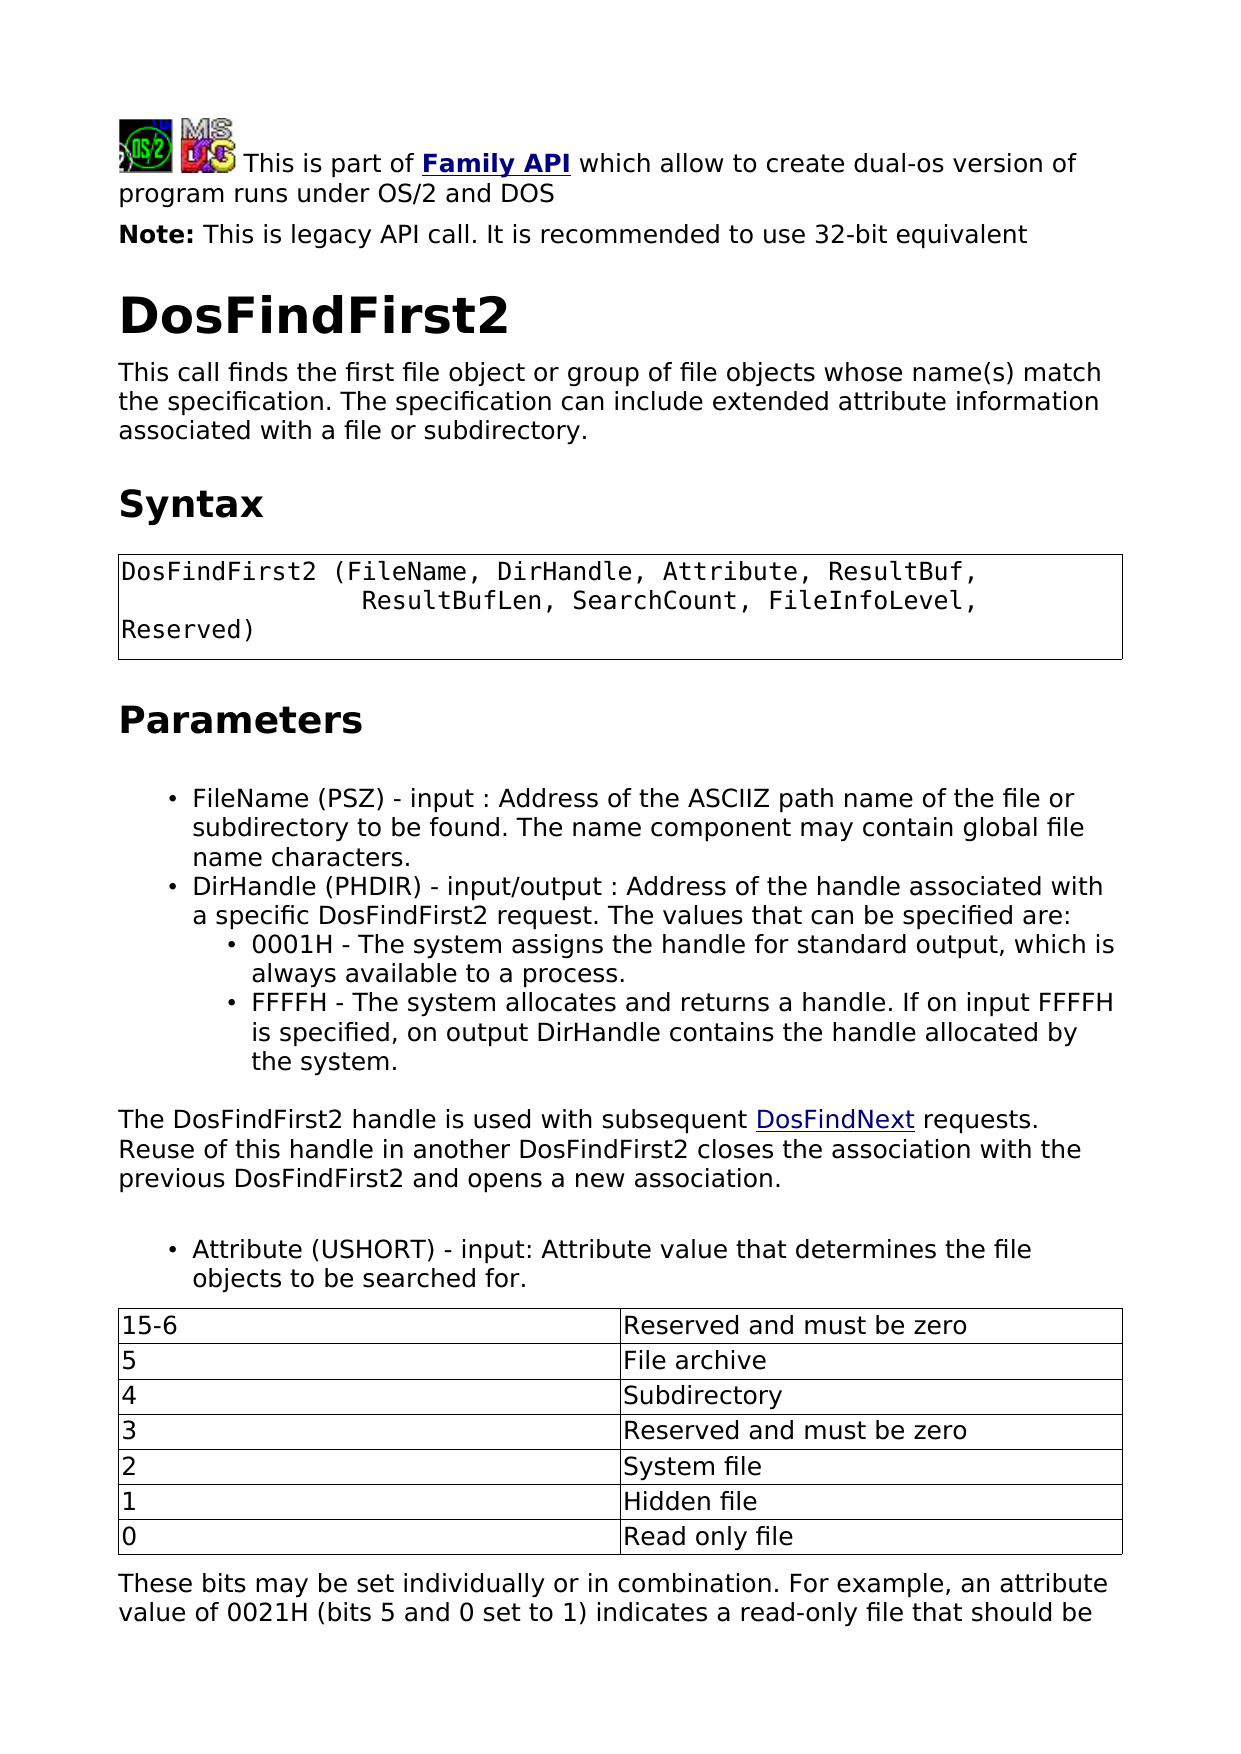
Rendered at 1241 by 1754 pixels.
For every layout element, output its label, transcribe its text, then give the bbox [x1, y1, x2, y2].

table_cell Subdirectory [621, 1380, 1122, 1413]
list FileName (PSZ) - input : Address of the ASCIIZ path name of the file or subdirectory to be found. The name component may contain global file name characters. [177, 784, 1122, 872]
table_cell 5 [119, 1344, 620, 1378]
table_cell 2 [119, 1450, 620, 1484]
list Attribute (USHORT) - input: Attribute value that determines the file objects to be searched for. [177, 1235, 1122, 1293]
table_header 15-6 [119, 1309, 620, 1343]
table_cell 0 [119, 1520, 620, 1554]
list 0001H - The system assigns the handle for standard output, which is always available to a process. [236, 930, 1122, 989]
table_cell 4 [119, 1380, 620, 1413]
table_cell File archive [621, 1344, 1122, 1378]
table_cell Hidden file [621, 1485, 1122, 1519]
table_cell Reserved and must be zero [621, 1415, 1122, 1449]
table_header Reserved and must be zero [621, 1309, 1122, 1343]
table_cell System file [621, 1450, 1122, 1484]
text These bits may be set individually or in combination. For example, an attribute value of 0021H (bits 5 and 0 set to 1) indicates a read-only file that should be [118, 1569, 1122, 1627]
subtitle Syntax [118, 483, 1122, 526]
text This call finds the first file object or group of file objects whose name(s) match the specification. The specification can include extended attribute information associated with a file or subdirectory. [118, 358, 1122, 445]
table_cell Read only file [621, 1520, 1122, 1554]
table_cell 3 [119, 1415, 620, 1449]
picture [180, 118, 236, 173]
subtitle Parameters [118, 699, 1122, 742]
table_cell 1 [119, 1485, 620, 1519]
text Note: This is legacy API call. It is recommended to use 32-bit equivalent [118, 220, 1122, 249]
list FFFFH - The system allocates and returns a handle. If on input FFFFH is specified, on output DirHandle contains the handle allocated by the system. [236, 989, 1122, 1076]
text This is part of Family API which allow to create dual-os version of program runs under OS/2 and DOS [118, 118, 1122, 208]
table_header DosFindFirst2 (FileName, DirHandle, Attribute, ResultBuf, ResultBufLen, SearchCount, FileInfoLevel, Reserved) [119, 555, 1122, 659]
list DirHandle (PHDIR) - input/output : Address of the handle associated with a specific DosFindFirst2 request. The values that can be specified are: [177, 872, 1122, 930]
text The DosFindFirst2 handle is used with subsequent DosFindNext requests. Reuse of this handle in another DosFindFirst2 closes the association with the previous DosFindFirst2 and opens a new association. [118, 1106, 1122, 1193]
subtitle DosFindFirst2 [118, 287, 1122, 345]
picture [118, 118, 173, 173]
